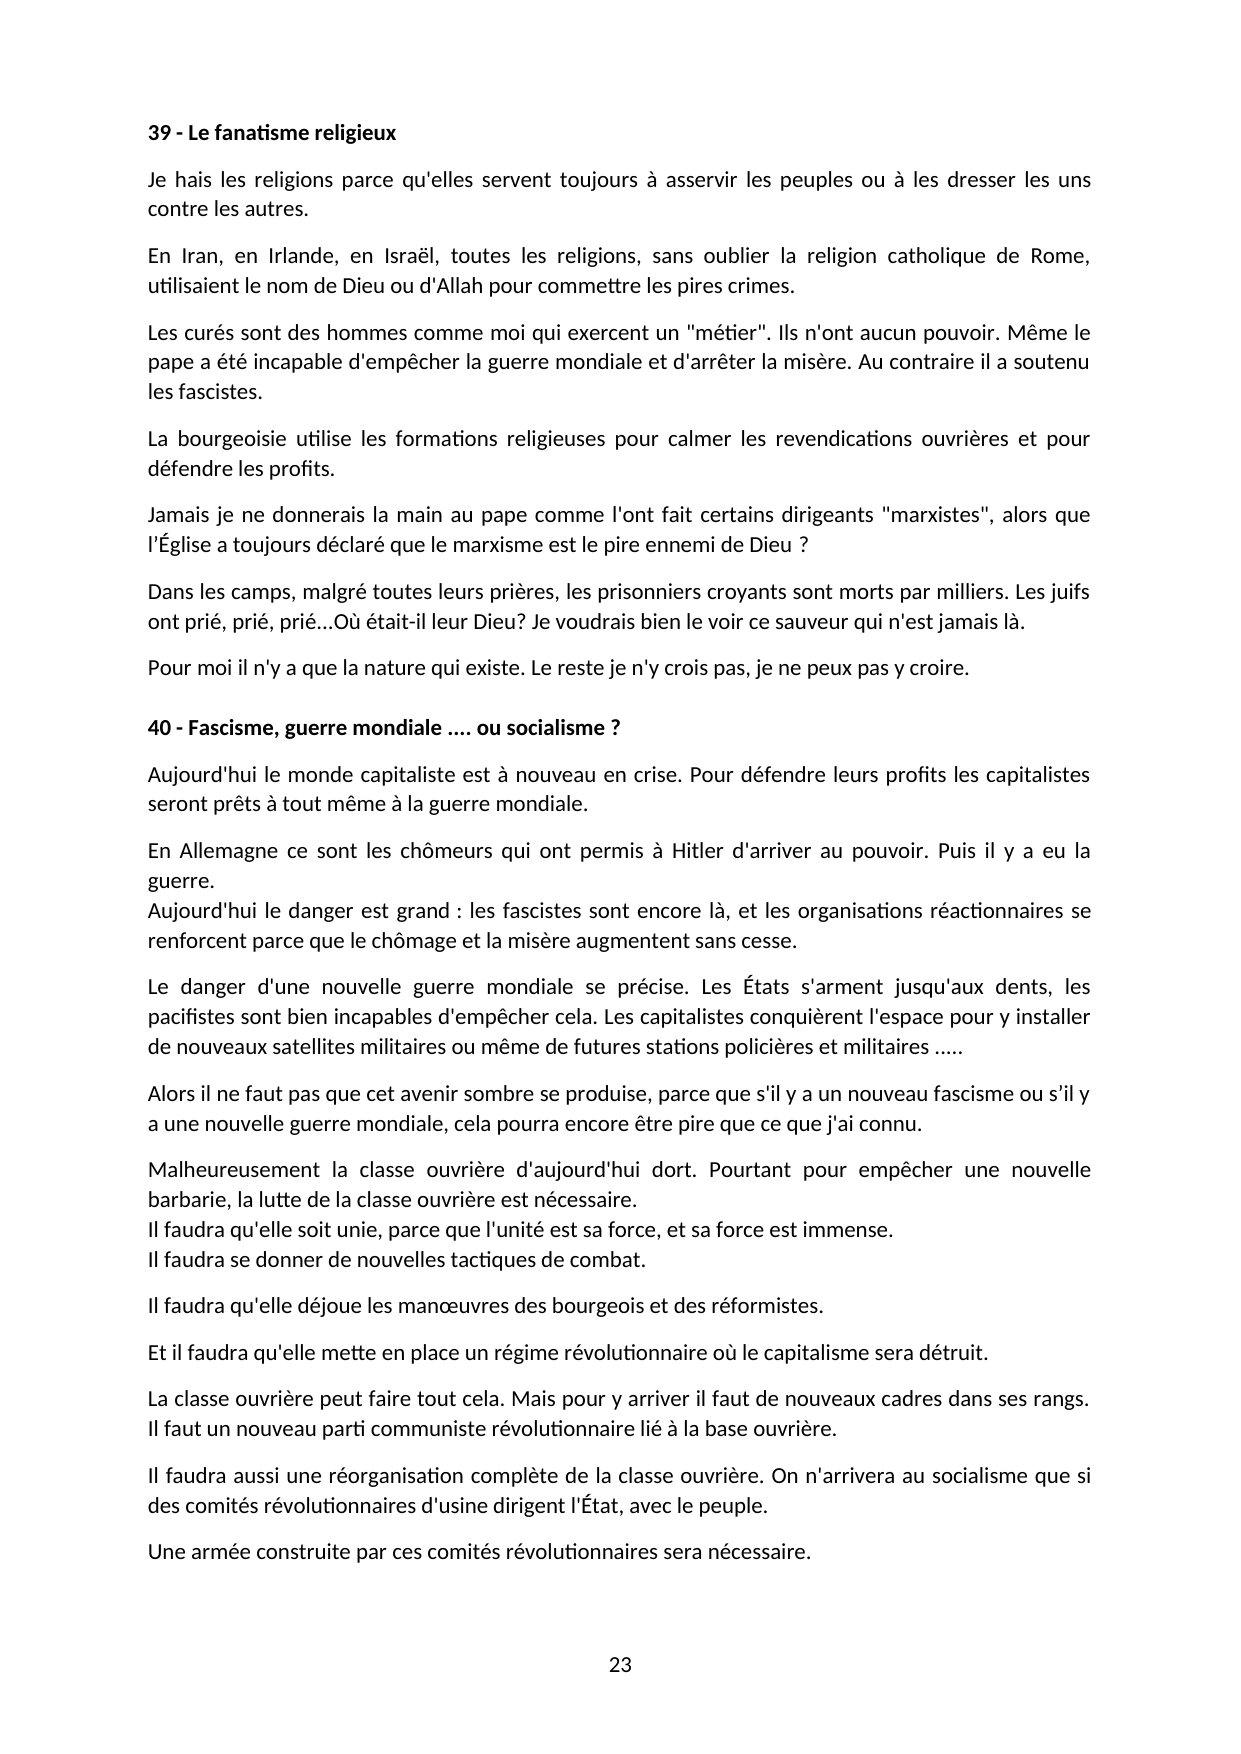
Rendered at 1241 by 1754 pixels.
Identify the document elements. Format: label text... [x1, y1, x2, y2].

text Pour moi il n'y a que la nature qui existe. Le reste je n'y crois pas, je ne peux pas y croire. [148, 653, 1093, 681]
text 40 - Fascisme, guerre mondiale .... ou socialisme ? [148, 713, 1093, 741]
text 39 - Le fanatisme religieux [148, 118, 1093, 146]
text En Allemagne ce sont les chômeurs qui ont permis à Hitler d'arriver au pouvoir. Puis il y a eu la guerre. Aujourd'hui le danger est grand : les fascistes sont encore là, et les organisations réactionnaires se renforcent parce que le chômage et la misère augmentent sans cesse. [148, 836, 1093, 954]
text En Iran, en Irlande, en Israël, toutes les religions, sans oublier la religion catholique de Rome, utilisaient le nom de Dieu ou d'Allah pour commettre les pires crimes. [148, 241, 1093, 299]
text Et il faudra qu'elle mette en place un régime révolutionnaire où le capitalisme sera détruit. [148, 1338, 1093, 1366]
text Les curés sont des hommes comme moi qui exercent un "métier". Ils n'ont aucun pouvoir. Même le pape a été incapable d'empêcher la guerre mondiale et d'arrêter la misère. Au contraire il a soutenu les fascistes. [148, 318, 1093, 405]
text Il faudra aussi une réorganisation complète de la classe ouvrière. On n'arrivera au socialisme que si des comités révolutionnaires d'usine dirigent l'État, avec le peuple. [148, 1461, 1093, 1519]
text Il faudra se donner de nouvelles tactiques de combat. [148, 1245, 1093, 1273]
text Il faudra qu'elle soit unie, parce que l'unité est sa force, et sa force est immense. [148, 1215, 1093, 1243]
text La bourgeoisie utilise les formations religieuses pour calmer les revendications ouvrières et pour défendre les profits. [148, 424, 1093, 482]
text Une armée construite par ces comités révolutionnaires sera nécessaire. [148, 1537, 1093, 1566]
text Il faudra qu'elle déjoue les manœuvres des bourgeois et des réformistes. [148, 1291, 1093, 1319]
text Alors il ne faut pas que cet avenir sombre se produise, parce que s'il y a un nouveau fascisme ou s’il y a une nouvelle guerre mondiale, cela pourra encore être pire que ce que j'ai connu. [148, 1079, 1093, 1137]
text Le danger d'une nouvelle guerre mondiale se précise. Les États s'arment jusqu'aux dents, les pacifistes sont bien incapables d'empêcher cela. Les capitalistes conquièrent l'espace pour y installer de nouveaux satellites militaires ou même de futures stations policières et militaires ..... [148, 972, 1093, 1060]
text Je hais les religions parce qu'elles servent toujours à asservir les peuples ou à les dresser les uns contre les autres. [148, 165, 1093, 223]
text Dans les camps, malgré toutes leurs prières, les prisonniers croyants sont morts par milliers. Les juifs ont prié, prié, prié...Où était-il leur Dieu? Je voudrais bien le voir ce sauveur qui n'est jamais là. [148, 577, 1093, 635]
text La classe ouvrière peut faire tout cela. Mais pour y arriver il faut de nouveaux cadres dans ses rangs. Il faut un nouveau parti communiste révolutionnaire lié à la base ouvrière. [148, 1384, 1093, 1442]
text Aujourd'hui le monde capitaliste est à nouveau en crise. Pour défendre leurs profits les capitalistes seront prêts à tout même à la guerre mondiale. [148, 760, 1093, 818]
text Malheureusement la classe ouvrière d'aujourd'hui dort. Pourtant pour empêcher une nouvelle barbarie, la lutte de la classe ouvrière est nécessaire. [148, 1155, 1093, 1213]
text Jamais je ne donnerais la main au pape comme l'ont fait certains dirigeants "marxistes", alors que l’Église a toujours déclaré que le marxisme est le pire ennemi de Dieu ? [148, 500, 1093, 558]
